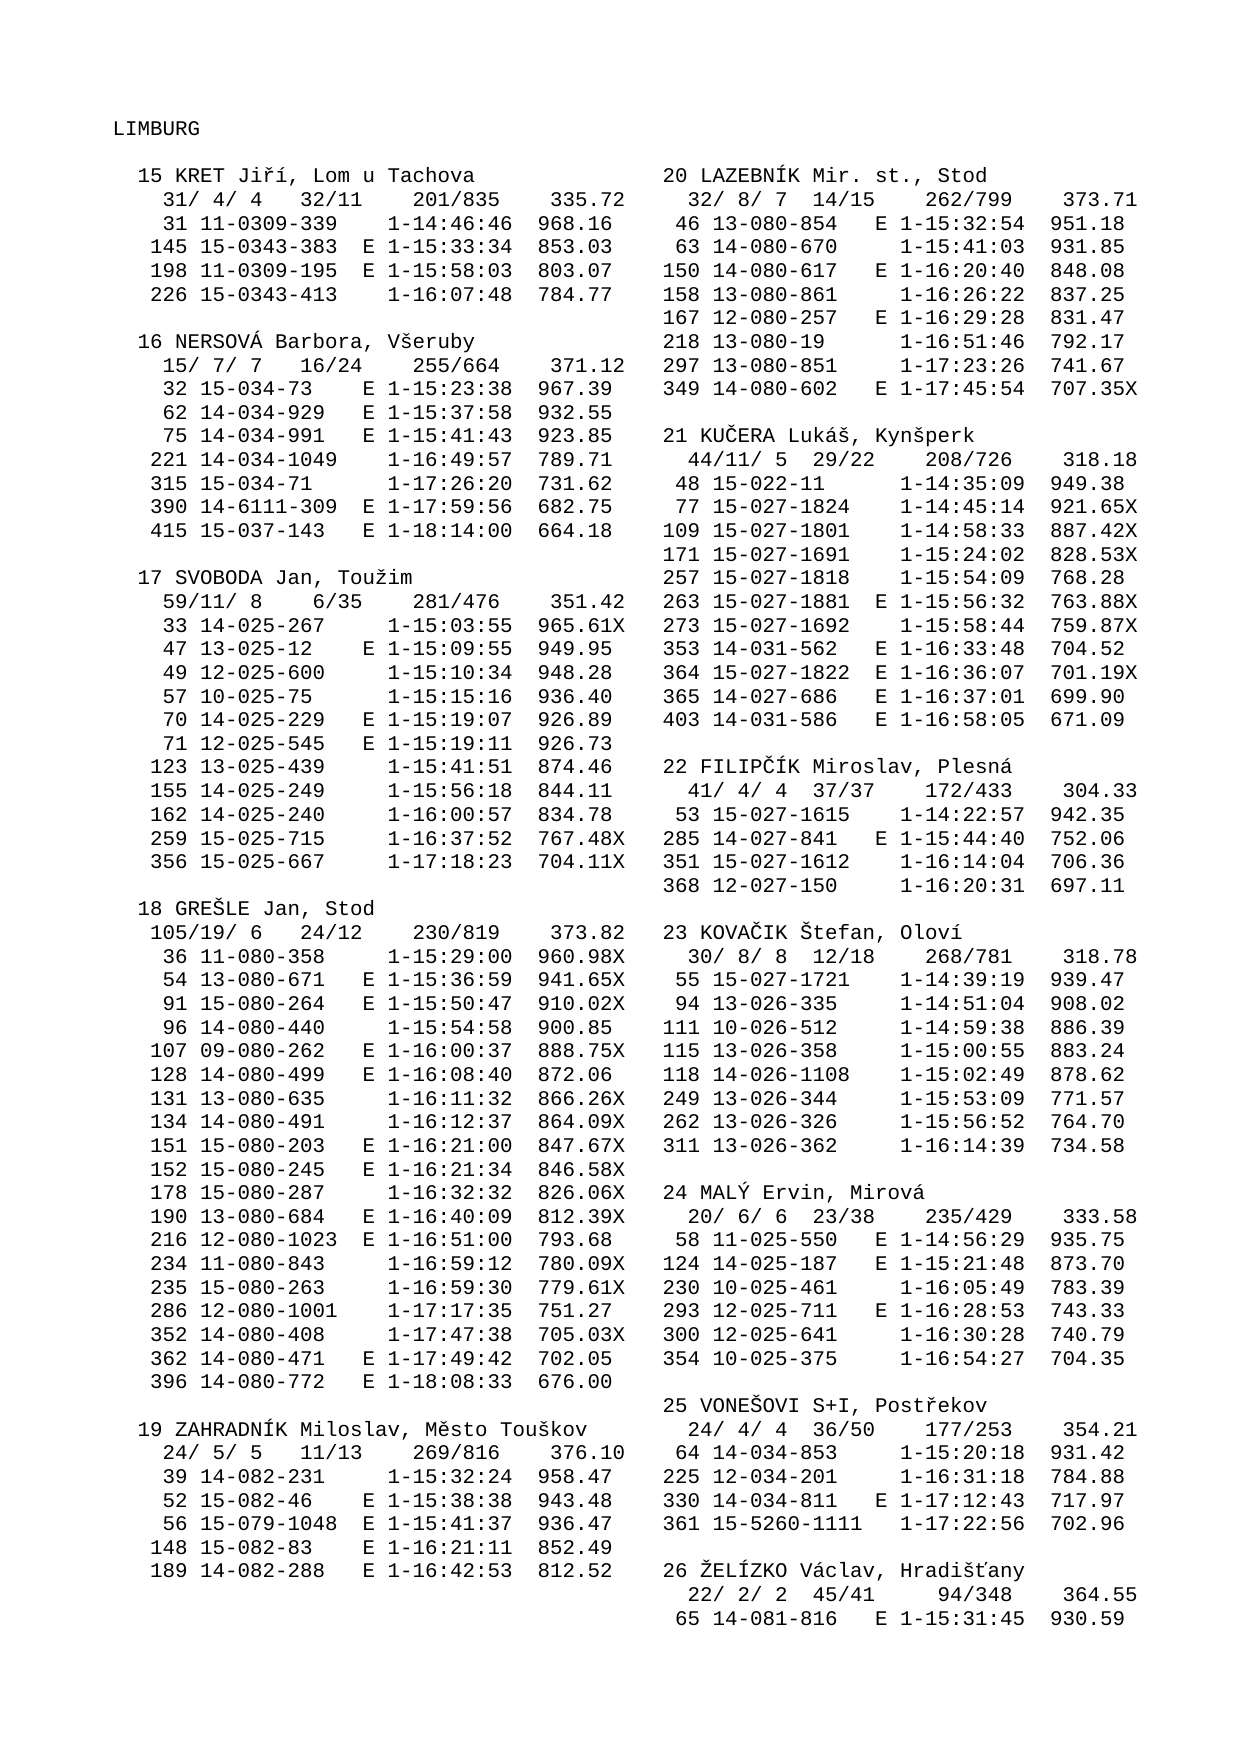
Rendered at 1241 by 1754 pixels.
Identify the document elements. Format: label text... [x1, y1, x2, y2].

text 235 15-080-263 1-16:59:30 779.61X 230 10-025-461 1-16:05:49 783.39 [100, 1277, 1158, 1300]
text 152 15-080-245 E 1-16:21:34 846.58X [100, 1158, 1158, 1182]
text 49 12-025-600 1-15:10:34 948.28 364 15-027-1822 E 1-16:36:07 701.19X [100, 662, 1158, 686]
text 178 15-080-287 1-16:32:32 826.06X 24 MALÝ Ervin, Mirová [100, 1182, 1158, 1206]
text 22/ 2/ 2 45/41 94/348 364.55 [100, 1584, 1158, 1608]
text 31 11-0309-339 1-14:46:46 968.16 46 13-080-854 E 1-15:32:54 951.18 [100, 213, 1158, 236]
text 286 12-080-1001 1-17:17:35 751.27 293 12-025-711 E 1-16:28:53 743.33 [100, 1300, 1158, 1324]
text 16 NERSOVÁ Barbora, Všeruby 218 13-080-19 1-16:51:46 792.17 [100, 331, 1158, 354]
text 189 14-082-288 E 1-16:42:53 812.52 26 ŽELÍZKO Václav, Hradišťany [100, 1561, 1158, 1584]
text 155 14-025-249 1-15:56:18 844.11 41/ 4/ 4 37/37 172/433 304.33 [100, 780, 1158, 804]
text 171 15-027-1691 1-15:24:02 828.53X [100, 544, 1158, 567]
text 148 15-082-83 E 1-16:21:11 852.49 [100, 1537, 1158, 1561]
text 32 15-034-73 E 1-15:23:38 967.39 349 14-080-602 E 1-17:45:54 707.35X [100, 378, 1158, 402]
text 128 14-080-499 E 1-16:08:40 872.06 118 14-026-1108 1-15:02:49 878.62 [100, 1064, 1158, 1088]
text 234 11-080-843 1-16:59:12 780.09X 124 14-025-187 E 1-15:21:48 873.70 [100, 1253, 1158, 1277]
text 162 14-025-240 1-16:00:57 834.78 53 15-027-1615 1-14:22:57 942.35 [100, 804, 1158, 827]
text 91 15-080-264 E 1-15:50:47 910.02X 94 13-026-335 1-14:51:04 908.02 [100, 993, 1158, 1017]
text 198 11-0309-195 E 1-15:58:03 803.07 150 14-080-617 E 1-16:20:40 848.08 [100, 260, 1158, 284]
text 31/ 4/ 4 32/11 201/835 335.72 32/ 8/ 7 14/15 262/799 373.71 [100, 189, 1158, 213]
text 167 12-080-257 E 1-16:29:28 831.47 [100, 307, 1158, 331]
text 123 13-025-439 1-15:41:51 874.46 22 FILIPČÍK Miroslav, Plesná [100, 757, 1158, 780]
text 105/19/ 6 24/12 230/819 373.82 23 KOVAČIK Štefan, Oloví [100, 922, 1158, 946]
text 75 14-034-991 E 1-15:41:43 923.85 21 KUČERA Lukáš, Kynšperk [100, 426, 1158, 449]
text 24/ 5/ 5 11/13 269/816 376.10 64 14-034-853 1-15:20:18 931.42 [100, 1442, 1158, 1466]
text LIMBURG [100, 118, 1158, 142]
text 259 15-025-715 1-16:37:52 767.48X 285 14-027-841 E 1-15:44:40 752.06 [100, 827, 1158, 851]
text 107 09-080-262 E 1-16:00:37 888.75X 115 13-026-358 1-15:00:55 883.24 [100, 1040, 1158, 1064]
text 25 VONEŠOVI S+I, Postřekov [100, 1395, 1158, 1419]
text 18 GREŠLE Jan, Stod [100, 898, 1158, 922]
text 226 15-0343-413 1-16:07:48 784.77 158 13-080-861 1-16:26:22 837.25 [100, 284, 1158, 307]
text 362 14-080-471 E 1-17:49:42 702.05 354 10-025-375 1-16:54:27 704.35 [100, 1348, 1158, 1371]
text 190 13-080-684 E 1-16:40:09 812.39X 20/ 6/ 6 23/38 235/429 333.58 [100, 1206, 1158, 1229]
text 65 14-081-816 E 1-15:31:45 930.59 [100, 1608, 1158, 1631]
text 315 15-034-71 1-17:26:20 731.62 48 15-022-11 1-14:35:09 949.38 [100, 473, 1158, 496]
text 145 15-0343-383 E 1-15:33:34 853.03 63 14-080-670 1-15:41:03 931.85 [100, 236, 1158, 260]
text 59/11/ 8 6/35 281/476 351.42 263 15-027-1881 E 1-15:56:32 763.88X [100, 591, 1158, 615]
text 47 13-025-12 E 1-15:09:55 949.95 353 14-031-562 E 1-16:33:48 704.52 [100, 638, 1158, 662]
text 221 14-034-1049 1-16:49:57 789.71 44/11/ 5 29/22 208/726 318.18 [100, 449, 1158, 473]
text 36 11-080-358 1-15:29:00 960.98X 30/ 8/ 8 12/18 268/781 318.78 [100, 946, 1158, 969]
text 33 14-025-267 1-15:03:55 965.61X 273 15-027-1692 1-15:58:44 759.87X [100, 615, 1158, 638]
text 57 10-025-75 1-15:15:16 936.40 365 14-027-686 E 1-16:37:01 699.90 [100, 686, 1158, 709]
text 131 13-080-635 1-16:11:32 866.26X 249 13-026-344 1-15:53:09 771.57 [100, 1088, 1158, 1111]
text 62 14-034-929 E 1-15:37:58 932.55 [100, 402, 1158, 426]
text 390 14-6111-309 E 1-17:59:56 682.75 77 15-027-1824 1-14:45:14 921.65X [100, 496, 1158, 520]
text 52 15-082-46 E 1-15:38:38 943.48 330 14-034-811 E 1-17:12:43 717.97 [100, 1489, 1158, 1513]
text 56 15-079-1048 E 1-15:41:37 936.47 361 15-5260-1111 1-17:22:56 702.96 [100, 1513, 1158, 1537]
text 96 14-080-440 1-15:54:58 900.85 111 10-026-512 1-14:59:38 886.39 [100, 1017, 1158, 1040]
text 15/ 7/ 7 16/24 255/664 371.12 297 13-080-851 1-17:23:26 741.67 [100, 354, 1158, 378]
text 216 12-080-1023 E 1-16:51:00 793.68 58 11-025-550 E 1-14:56:29 935.75 [100, 1229, 1158, 1253]
text 54 13-080-671 E 1-15:36:59 941.65X 55 15-027-1721 1-14:39:19 939.47 [100, 969, 1158, 993]
text 368 12-027-150 1-16:20:31 697.11 [100, 875, 1158, 898]
text 415 15-037-143 E 1-18:14:00 664.18 109 15-027-1801 1-14:58:33 887.42X [100, 520, 1158, 544]
text 15 KRET Jiří, Lom u Tachova 20 LAZEBNÍK Mir. st., Stod [100, 165, 1158, 189]
text 19 ZAHRADNÍK Miloslav, Město Touškov 24/ 4/ 4 36/50 177/253 354.21 [100, 1419, 1158, 1442]
text 71 12-025-545 E 1-15:19:11 926.73 [100, 733, 1158, 757]
text 356 15-025-667 1-17:18:23 704.11X 351 15-027-1612 1-16:14:04 706.36 [100, 851, 1158, 875]
text 17 SVOBODA Jan, Toužim 257 15-027-1818 1-15:54:09 768.28 [100, 567, 1158, 591]
text 151 15-080-203 E 1-16:21:00 847.67X 311 13-026-362 1-16:14:39 734.58 [100, 1135, 1158, 1158]
text 70 14-025-229 E 1-15:19:07 926.89 403 14-031-586 E 1-16:58:05 671.09 [100, 709, 1158, 733]
text 39 14-082-231 1-15:32:24 958.47 225 12-034-201 1-16:31:18 784.88 [100, 1466, 1158, 1489]
text 134 14-080-491 1-16:12:37 864.09X 262 13-026-326 1-15:56:52 764.70 [100, 1111, 1158, 1135]
text 352 14-080-408 1-17:47:38 705.03X 300 12-025-641 1-16:30:28 740.79 [100, 1324, 1158, 1348]
text 396 14-080-772 E 1-18:08:33 676.00 [100, 1371, 1158, 1395]
